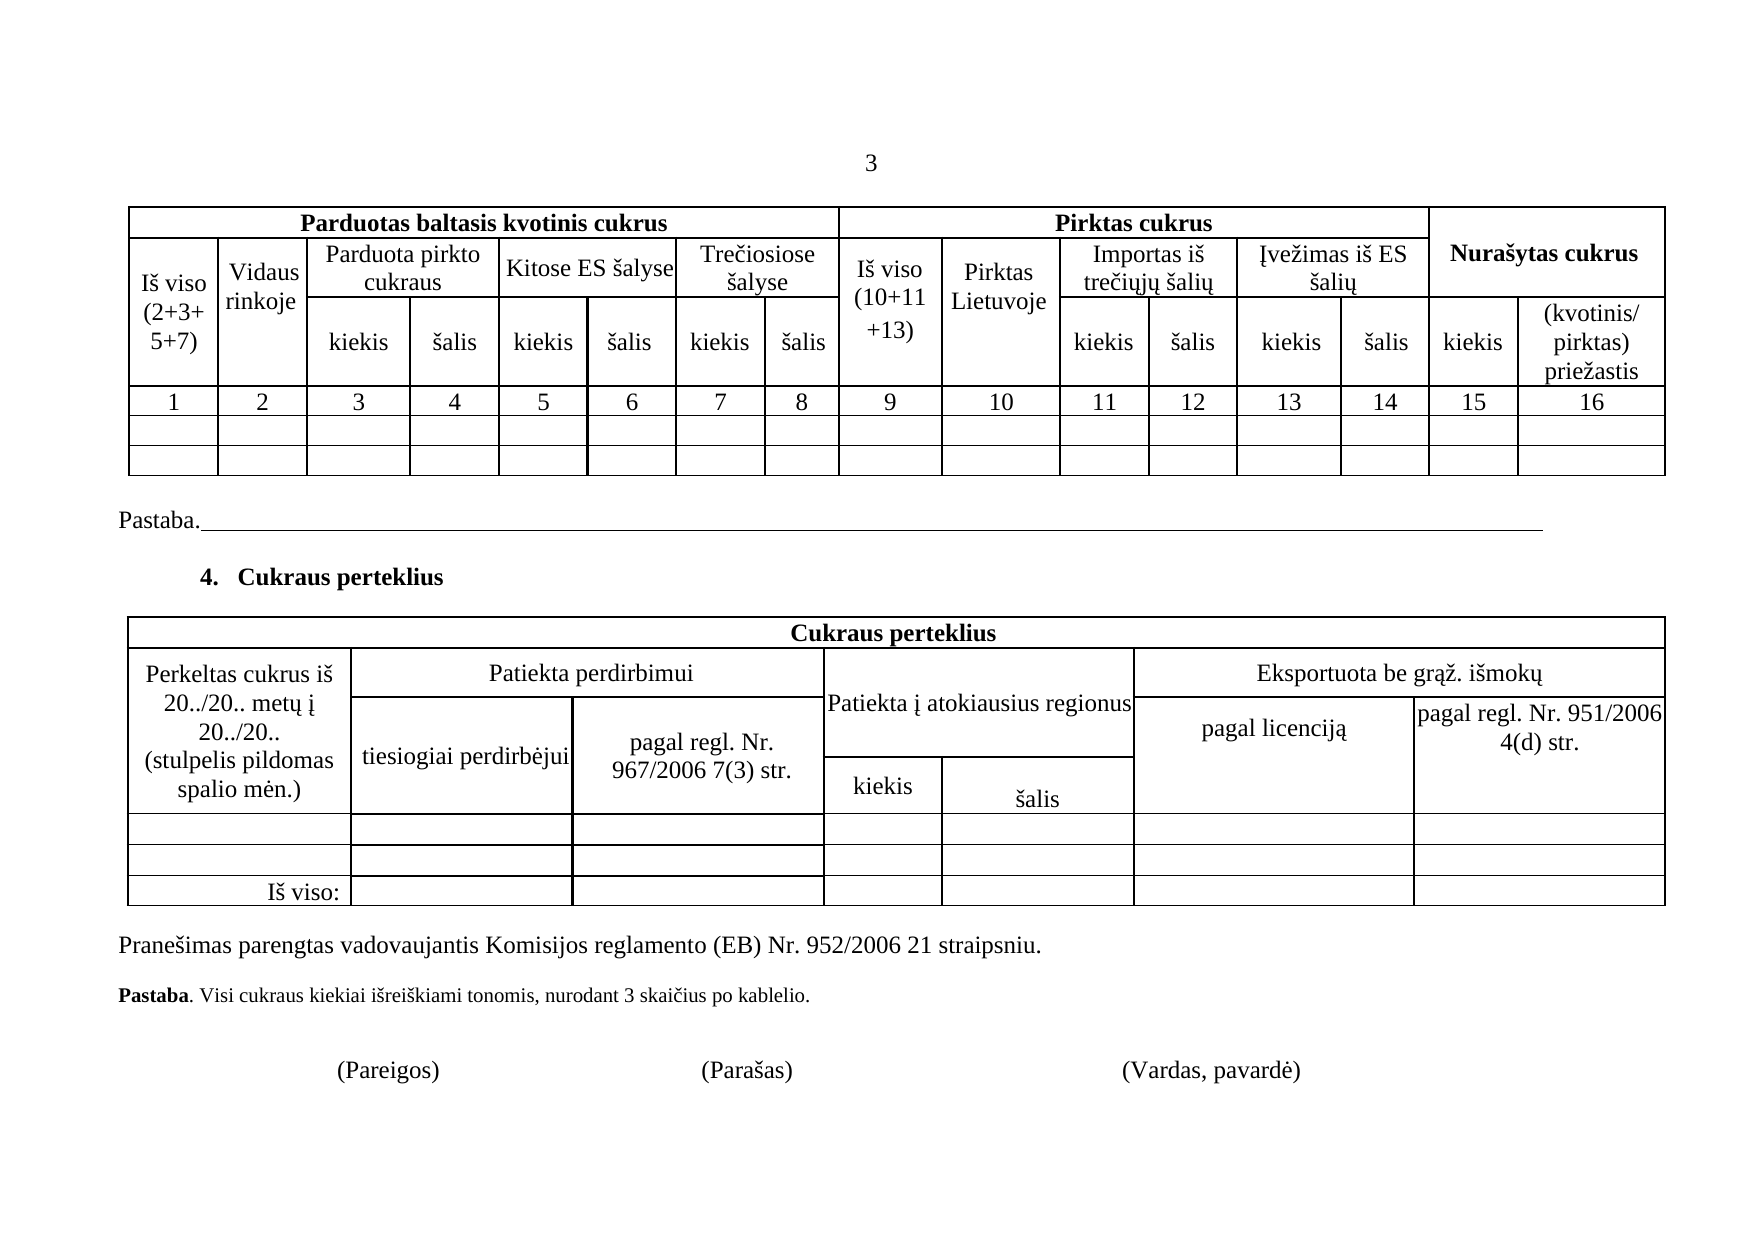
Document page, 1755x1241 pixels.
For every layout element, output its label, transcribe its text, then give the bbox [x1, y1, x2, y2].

table_cell Trečiosiose šalyse [677, 239, 838, 296]
table_cell [1519, 416, 1664, 445]
table_cell 16 [1519, 387, 1664, 415]
table_cell [1519, 446, 1664, 475]
table_cell Perkeltas cukrus iš 20../20.. metų į 20../20.. (stulpelis pildomas spalio mėn.) [129, 649, 350, 813]
table_cell [1238, 446, 1340, 475]
table_cell [500, 416, 586, 445]
table_cell kiekis [308, 298, 409, 384]
table_cell 14 [1342, 387, 1428, 415]
table_cell [352, 877, 571, 905]
table_cell [677, 446, 764, 475]
table_cell [1135, 876, 1413, 905]
table_header (Parašas) [628, 1056, 866, 1111]
table_cell [1150, 416, 1236, 445]
table_cell [411, 416, 498, 445]
table_cell 9 [840, 387, 941, 415]
table_cell [352, 846, 571, 874]
table_cell Iš viso: [129, 876, 350, 905]
table_cell [825, 876, 941, 905]
table_cell 4 [411, 387, 498, 415]
table_cell [574, 815, 823, 844]
table_cell [1430, 416, 1517, 445]
table_cell pagal licenciją [1135, 698, 1413, 756]
table_cell [840, 416, 941, 445]
table_cell šalis [766, 298, 838, 384]
table_cell [943, 876, 1133, 905]
table_cell šalis [1342, 298, 1428, 384]
table_cell 10 [943, 387, 1059, 415]
table_cell [943, 446, 1059, 475]
table_cell [1430, 446, 1517, 475]
list Cukraus perteklius [200, 562, 1624, 591]
table_cell 13 [1238, 387, 1340, 415]
table_cell šalis [411, 298, 498, 384]
table_cell [574, 846, 823, 874]
table_cell [1415, 814, 1664, 844]
table_cell [766, 446, 838, 475]
table_cell [589, 446, 675, 475]
table_cell 6 [589, 387, 675, 415]
table_cell Pirktas Lietuvoje [943, 239, 1059, 384]
table_cell kiekis [1238, 298, 1340, 384]
table_cell 15 [1430, 387, 1517, 415]
table_cell [589, 416, 675, 445]
table_cell 7 [677, 387, 764, 415]
table_cell Kitose ES šalyse [500, 239, 675, 296]
table_cell kiekis [1430, 298, 1517, 384]
table_cell [1150, 446, 1236, 475]
table_cell Importas iš trečiųjų šalių [1061, 239, 1236, 296]
table_cell [130, 446, 217, 475]
table_cell [130, 416, 217, 445]
table_cell kiekis [1061, 298, 1148, 384]
table_cell [825, 814, 941, 844]
text Pastaba. [118, 505, 1624, 533]
table_header (Pareigos) [326, 1056, 524, 1111]
table_cell [129, 814, 350, 844]
table_cell Eksportuota be grąž. išmokų [1135, 649, 1664, 696]
table_cell [1135, 845, 1413, 874]
table_cell šalis [943, 758, 1133, 813]
table_header Cukraus perteklius [129, 618, 1664, 647]
table_cell [943, 814, 1133, 844]
table_cell [825, 845, 941, 874]
table_cell [677, 416, 764, 445]
table_cell Iš viso (2+3+5+7) [130, 239, 217, 384]
table_cell 11 [1061, 387, 1148, 415]
table_cell Vidaus rinkoje [219, 239, 306, 384]
table_header [128, 1056, 326, 1111]
table_cell 5 [500, 387, 586, 415]
table_cell [840, 446, 941, 475]
table_header [866, 1056, 967, 1111]
table_cell [766, 416, 838, 445]
table_cell 2 [219, 387, 306, 415]
table_cell kiekis [677, 298, 764, 384]
table_cell kiekis [825, 758, 941, 813]
text Pranešimas parengtas vadovaujantis Komisijos reglamento (EB) Nr. 952/2006 21 straipsniu. [118, 931, 1624, 959]
table_header (Vardas, pavardė) [1067, 1056, 1356, 1111]
table_cell [1342, 416, 1428, 445]
table_cell 8 [766, 387, 838, 415]
table_cell [1061, 446, 1148, 475]
table_cell Parduotas baltasis kvotinis cukrus [130, 208, 838, 237]
table_cell 3 [308, 387, 409, 415]
table_cell [1061, 416, 1148, 445]
table_cell Iš viso (10+11+13) [840, 239, 941, 384]
table_cell pagal regl. Nr. 967/2006 7(3) str. [574, 698, 823, 813]
table_cell [574, 877, 823, 905]
table_cell (kvotinis/ pirktas) priežastis [1519, 298, 1664, 384]
table_cell [308, 416, 409, 445]
table_cell [943, 845, 1133, 874]
table_cell [129, 845, 350, 874]
table_cell tiesiogiai perdirbėjui [352, 698, 571, 813]
table_cell [1135, 814, 1413, 844]
table_cell [1415, 876, 1664, 905]
table_cell Patiekta į atokiausius regionus [825, 649, 1133, 756]
table_cell [500, 446, 586, 475]
table_cell Nurašytas cukrus [1430, 208, 1664, 296]
table_cell [219, 446, 306, 475]
table_header [967, 1056, 1067, 1111]
table_cell šalis [589, 298, 675, 384]
table_cell Pirktas cukrus [840, 208, 1428, 237]
table_cell Įvežimas iš ES šalių [1238, 239, 1428, 296]
table_cell [1135, 756, 1413, 813]
text Pastaba. Visi cukraus kiekiai išreiškiami tonomis, nurodant 3 skaičius po kablelio. [118, 983, 1624, 1007]
table_cell šalis [1150, 298, 1236, 384]
table_cell [1342, 446, 1428, 475]
table_cell [352, 815, 571, 844]
table_cell kiekis [500, 298, 586, 384]
table_cell 12 [1150, 387, 1236, 415]
table_cell [943, 416, 1059, 445]
table_cell pagal regl. Nr. 951/2006 4(d) str. [1415, 698, 1664, 756]
table_cell [219, 416, 306, 445]
table_cell Patiekta perdirbimui [352, 649, 823, 696]
table_header [524, 1056, 628, 1111]
table_cell [411, 446, 498, 475]
table_cell [308, 446, 409, 475]
table_cell [1415, 756, 1664, 813]
table_cell [1415, 845, 1664, 874]
table_cell 1 [130, 387, 217, 415]
table_cell [1238, 416, 1340, 445]
table_cell Parduota pirkto cukraus [308, 239, 498, 296]
